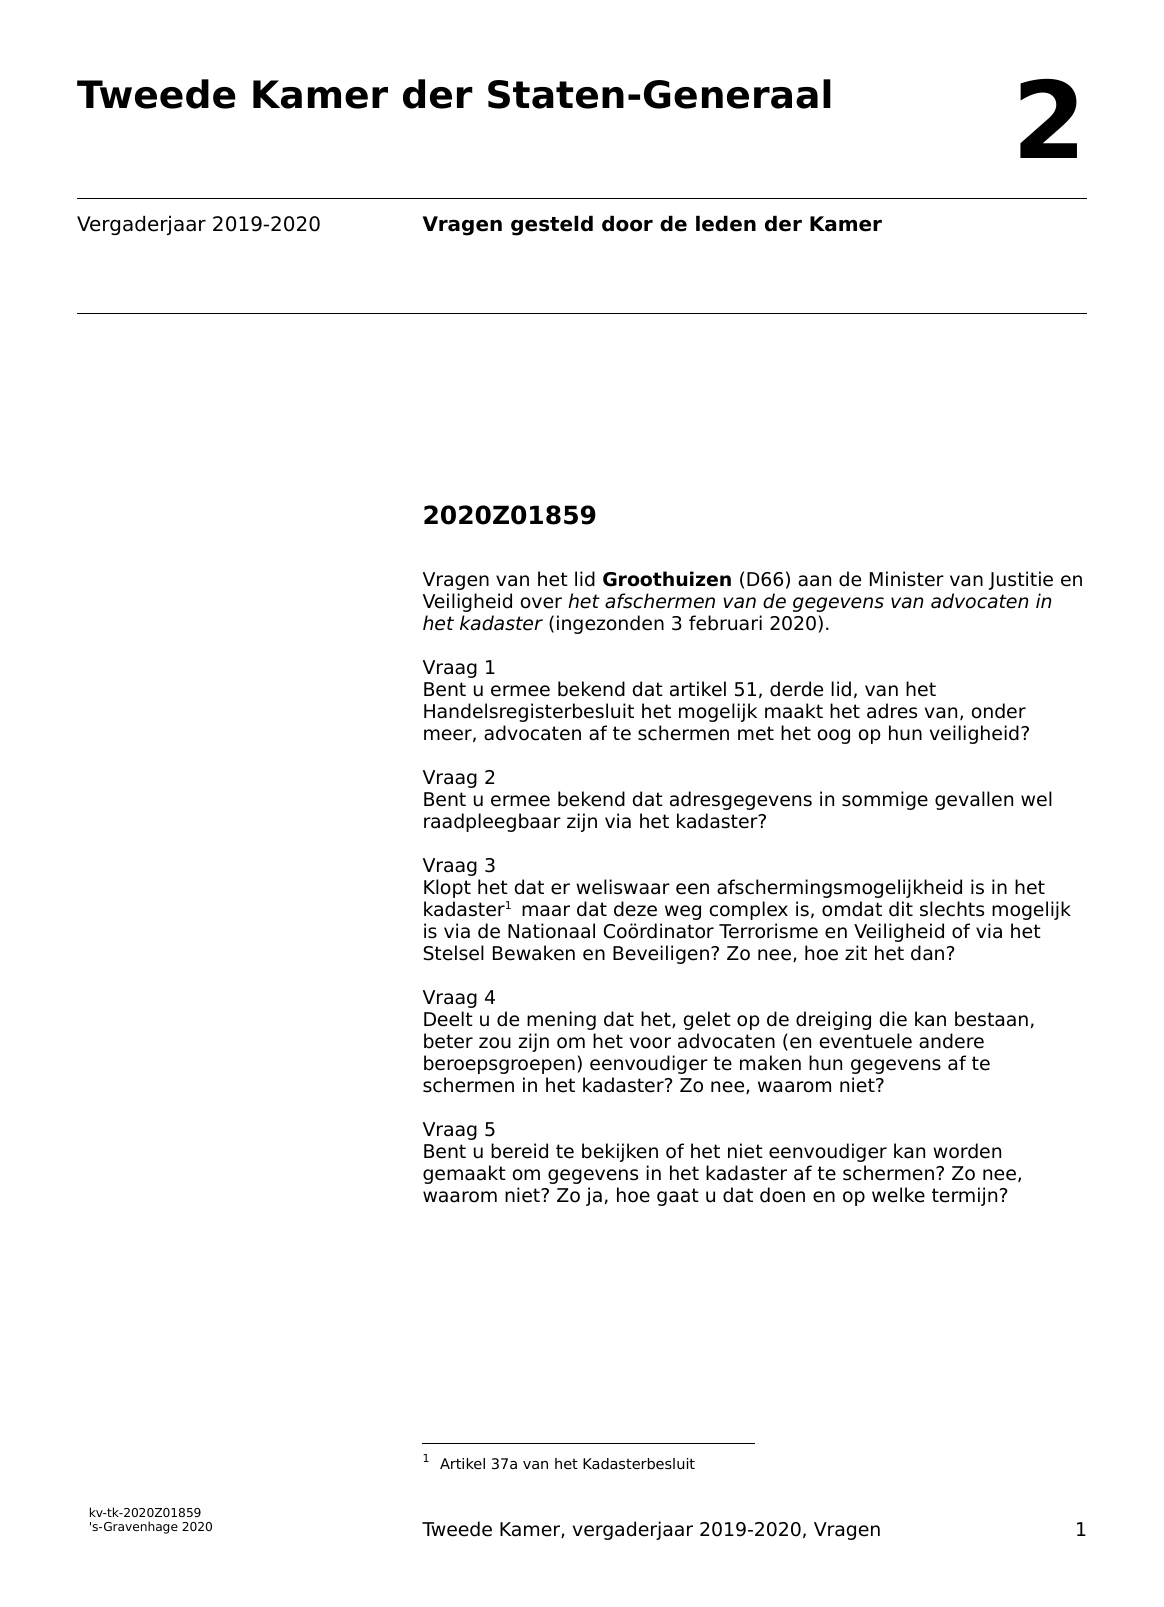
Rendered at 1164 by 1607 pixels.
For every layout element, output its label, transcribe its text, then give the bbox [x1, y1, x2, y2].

text Vraag 2 [422, 767, 1087, 789]
table_header 2 [886, 59, 1087, 198]
text Artikel 37a van het Kadasterbesluit [422, 1452, 1087, 1474]
text Vraag 3 [422, 855, 1087, 877]
text kv-tk-2020Z01859 [88, 1506, 323, 1520]
text 2020Z01859 [422, 501, 1087, 531]
text Bent u ermee bekend dat adresgegevens in sommige gevallen wel raadpleegbaar zijn via het kadaster? [422, 789, 1087, 833]
text Vraag 5 [422, 1119, 1087, 1141]
text 's-Gravenhage 2020 [88, 1520, 323, 1534]
text Klopt het dat er weliswaar een afschermingsmogelijkheid is in het kadaster maar dat deze weg complex is, omdat dit slechts mogelijk is via de Nationaal Coördinator Terrorisme en Veiligheid of via het Stelsel Bewaken en Beveiligen? Zo nee, hoe zit het dan? [422, 877, 1087, 965]
table_header Tweede Kamer der Staten-Generaal [77, 59, 886, 198]
text Vragen van het lid Groothuizen (D66) aan de Minister van Justitie en Veiligheid over het afschermen van de gegevens van advocaten in het kadaster (ingezonden 3 februari 2020). [422, 569, 1087, 635]
text Bent u ermee bekend dat artikel 51, derde lid, van het Handelsregisterbesluit het mogelijk maakt het adres van, onder meer, advocaten af te schermen met het oog op hun veiligheid? [422, 679, 1087, 745]
table_cell Vergaderjaar 2019-2020 [77, 199, 422, 313]
text Deelt u de mening dat het, gelet op de dreiging die kan bestaan, beter zou zijn om het voor advocaten (en eventuele andere beroepsgroepen) eenvoudiger te maken hun gegevens af te schermen in het kadaster? Zo nee, waarom niet? [422, 1009, 1087, 1097]
text Vraag 1 [422, 657, 1087, 679]
text Bent u bereid te bekijken of het niet eenvoudiger kan worden gemaakt om gegevens in het kadaster af te schermen? Zo nee, waarom niet? Zo ja, hoe gaat u dat doen en op welke termijn? [422, 1141, 1087, 1207]
text Vraag 4 [422, 987, 1087, 1009]
table_cell Vragen gesteld door de leden der Kamer [422, 199, 1087, 313]
